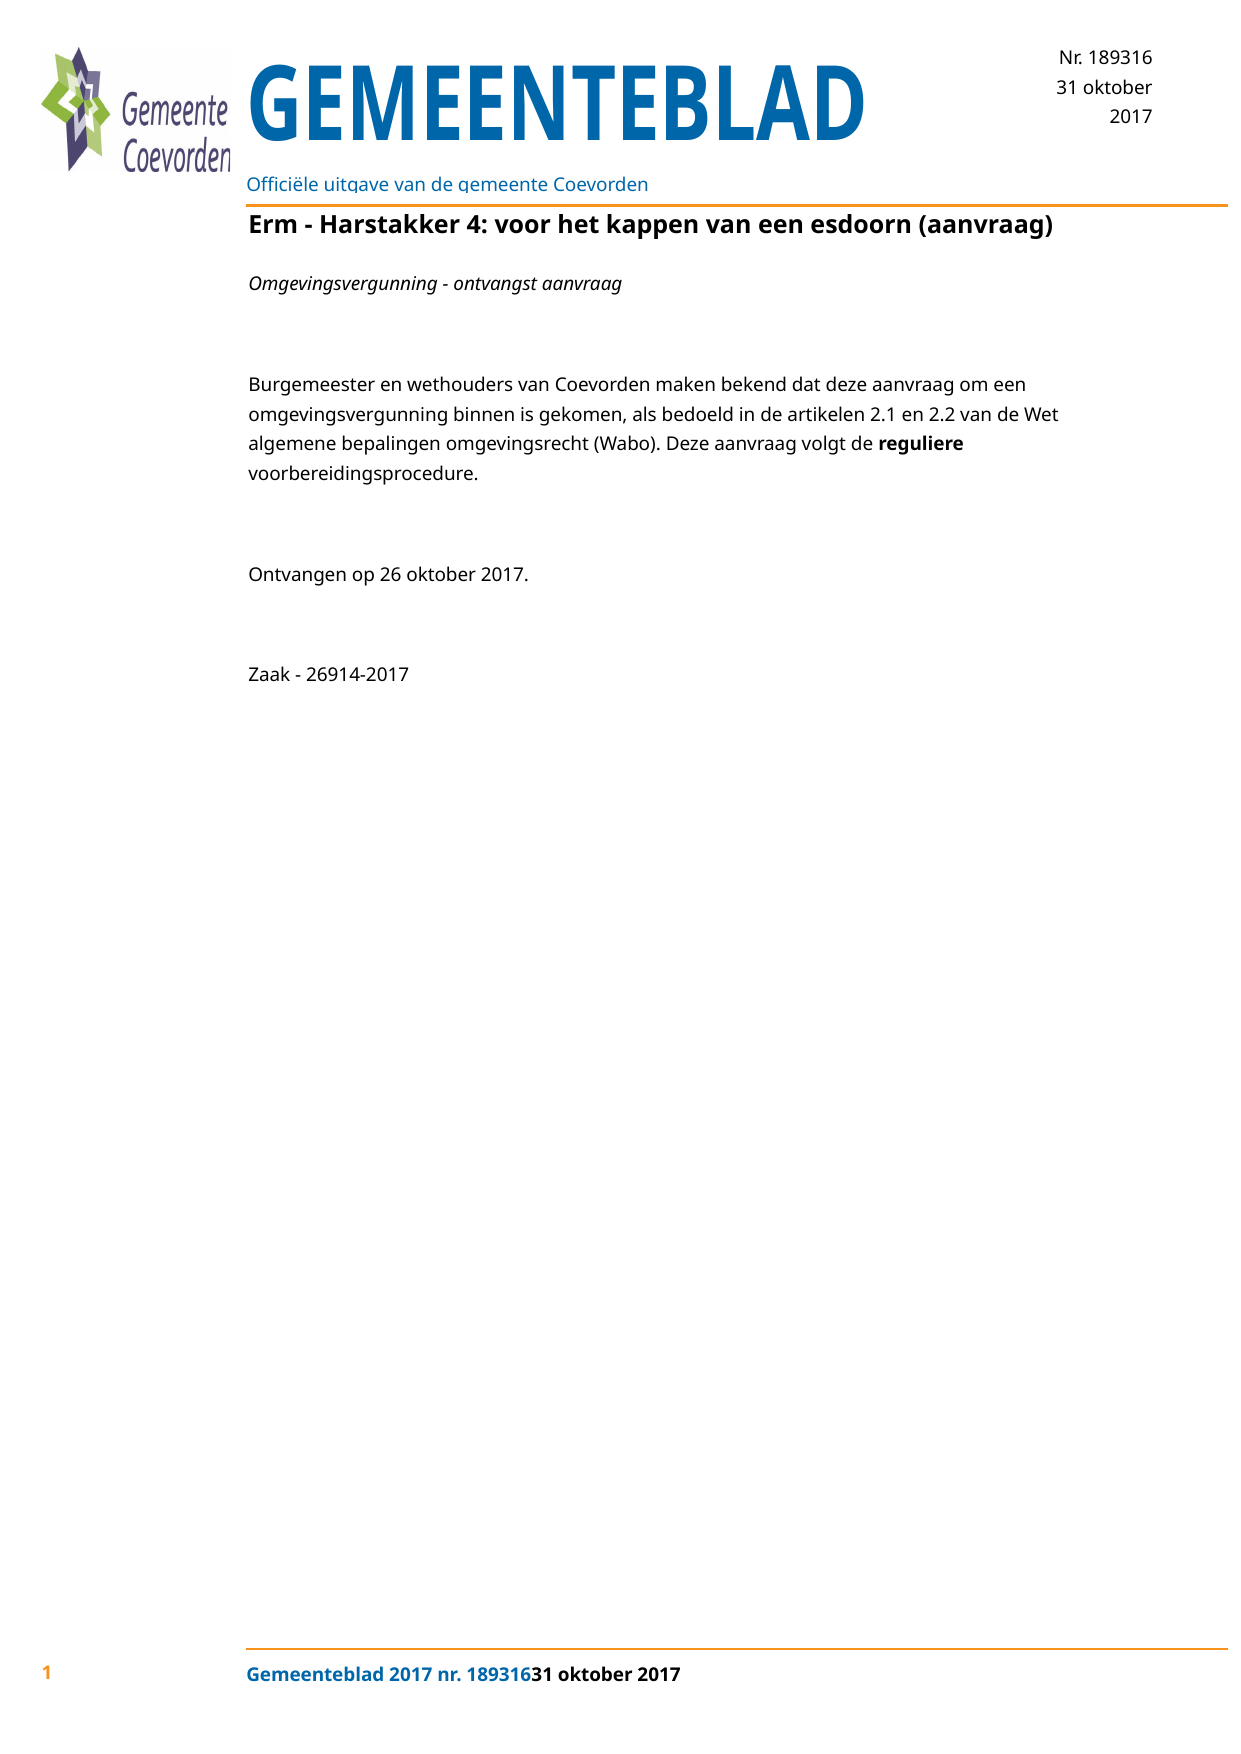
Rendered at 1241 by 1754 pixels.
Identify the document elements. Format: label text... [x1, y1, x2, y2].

text Zaak - 26914-2017 [248, 662, 1152, 687]
text Burgemeester en wethouders van Coevorden maken bekend dat deze aanvraag om een omgevingsvergunning binnen is gekomen, als bedoeld in de artikelen 2.1 en 2.2 van de Wet algemene bepalingen omgevingsrecht (Wabo). Deze aanvraag volgt de reguliere voorbereidingsprocedure. [248, 371, 1152, 486]
text Omgevingsvergunning - ontvangst aanvraag [248, 270, 1152, 296]
text Erm - Harstakker 4: voor het kappen van een esdoorn (aanvraag) [248, 207, 1152, 241]
picture [41, 47, 231, 172]
text Ontvangen op 26 oktober 2017. [248, 561, 1152, 586]
